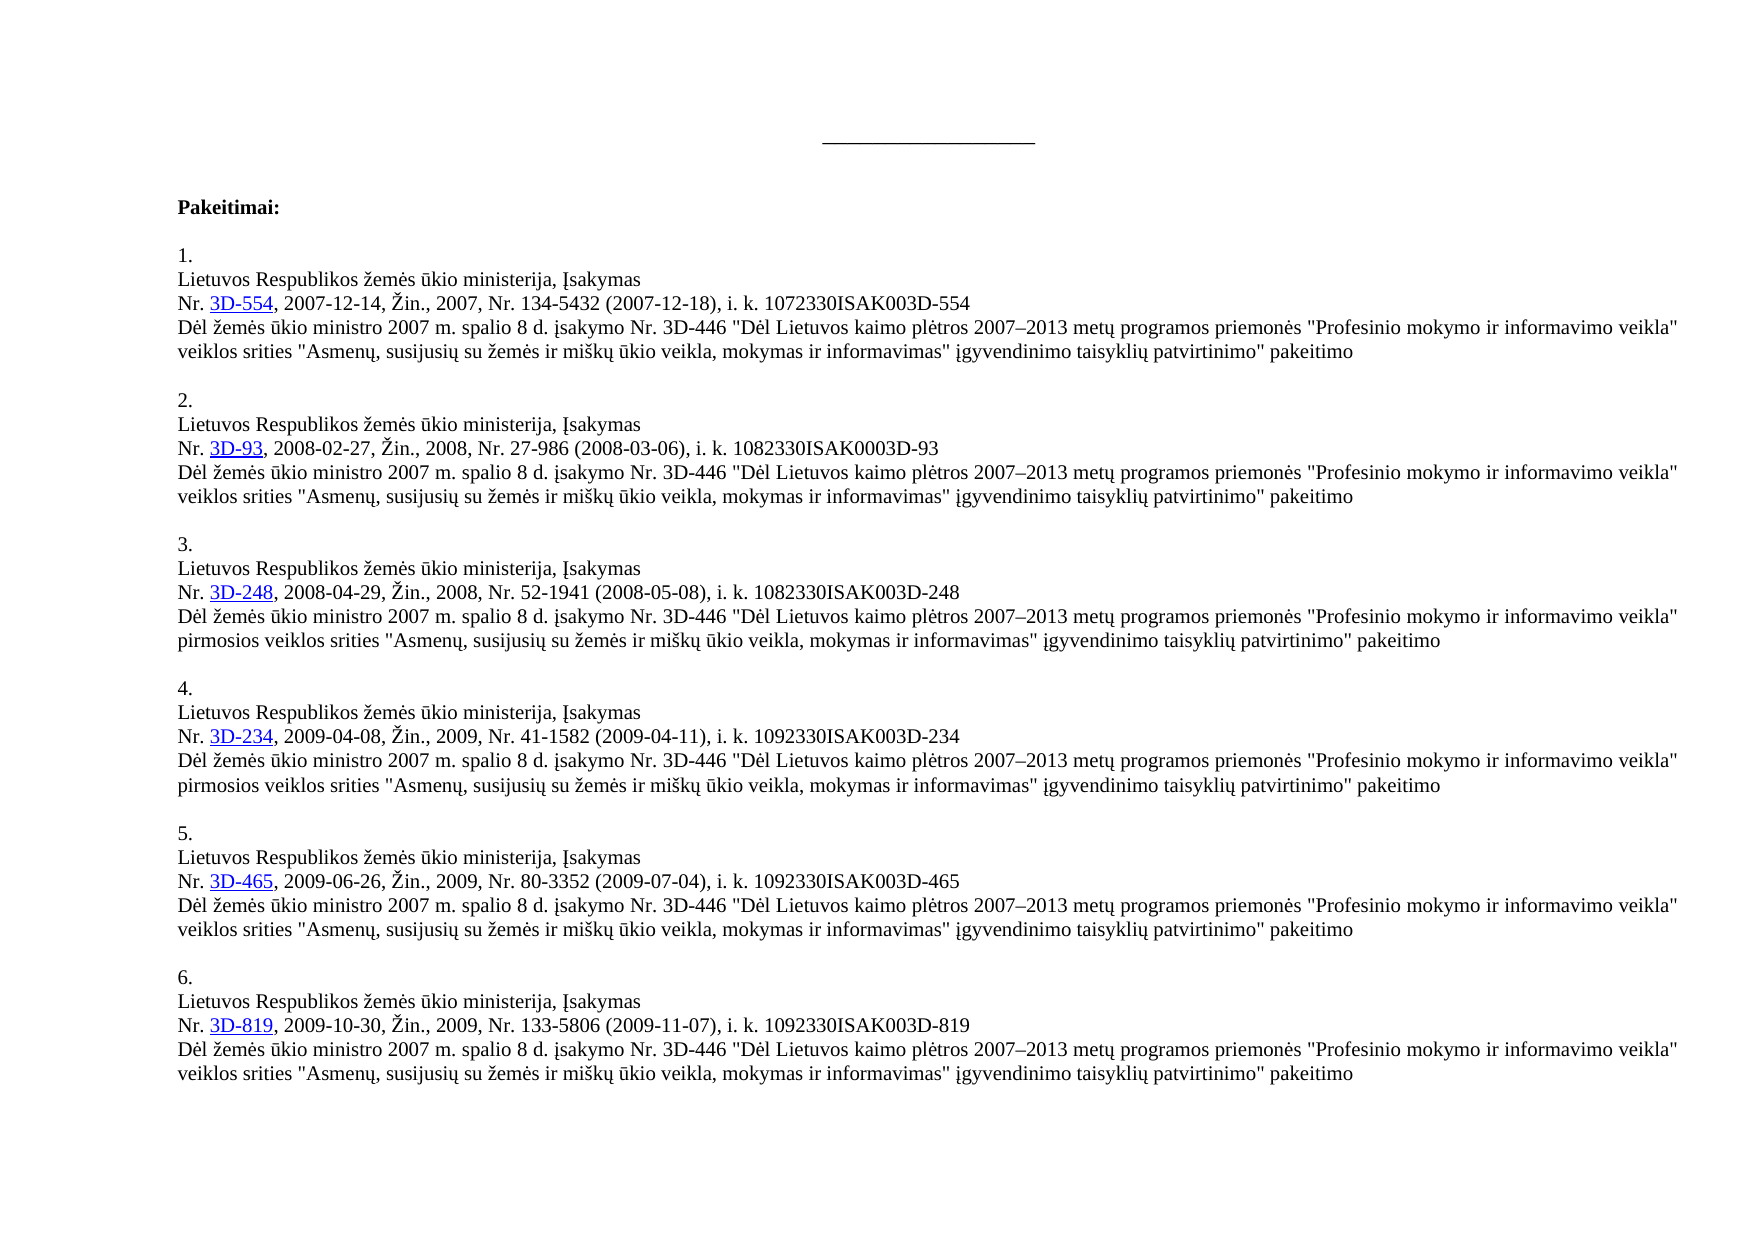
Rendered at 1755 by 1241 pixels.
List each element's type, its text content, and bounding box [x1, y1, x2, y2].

text Nr. 3D-248, 2008-04-29, Žin., 2008, Nr. 52-1941 (2008-05-08), i. k. 1082330ISAK003D-248 [177, 580, 1680, 604]
text Dėl žemės ūkio ministro 2007 m. spalio 8 d. įsakymo Nr. 3D-446 "Dėl Lietuvos kaimo plėtros 2007–2013 metų programos priemonės "Profesinio mokymo ir informavimo veikla" pirmosios veiklos srities "Asmenų, susijusių su žemės ir miškų ūkio veikla, mokymas ir informavimas" įgyvendinimo taisyklių patvirtinimo" pakeitimo [177, 748, 1680, 797]
text 5. [177, 821, 1680, 845]
text 1. [177, 243, 1680, 267]
text Dėl žemės ūkio ministro 2007 m. spalio 8 d. įsakymo Nr. 3D-446 "Dėl Lietuvos kaimo plėtros 2007–2013 metų programos priemonės "Profesinio mokymo ir informavimo veikla" veiklos srities "Asmenų, susijusių su žemės ir miškų ūkio veikla, mokymas ir informavimas" įgyvendinimo taisyklių patvirtinimo" pakeitimo [177, 893, 1680, 941]
text Lietuvos Respublikos žemės ūkio ministerija, Įsakymas [177, 989, 1680, 1013]
text Nr. 3D-465, 2009-06-26, Žin., 2009, Nr. 80-3352 (2009-07-04), i. k. 1092330ISAK003D-465 [177, 869, 1680, 893]
text Lietuvos Respublikos žemės ūkio ministerija, Įsakymas [177, 845, 1680, 869]
text Lietuvos Respublikos žemės ūkio ministerija, Įsakymas [177, 267, 1680, 291]
text Nr. 3D-554, 2007-12-14, Žin., 2007, Nr. 134-5432 (2007-12-18), i. k. 1072330ISAK003D-554 [177, 291, 1680, 315]
text Nr. 3D-93, 2008-02-27, Žin., 2008, Nr. 27-986 (2008-03-06), i. k. 1082330ISAK0003D-93 [177, 436, 1680, 460]
text Lietuvos Respublikos žemės ūkio ministerija, Įsakymas [177, 412, 1680, 436]
text Dėl žemės ūkio ministro 2007 m. spalio 8 d. įsakymo Nr. 3D-446 "Dėl Lietuvos kaimo plėtros 2007–2013 metų programos priemonės "Profesinio mokymo ir informavimo veikla" veiklos srities "Asmenų, susijusių su žemės ir miškų ūkio veikla, mokymas ir informavimas" įgyvendinimo taisyklių patvirtinimo" pakeitimo [177, 1037, 1680, 1085]
text 4. [177, 676, 1680, 700]
text Lietuvos Respublikos žemės ūkio ministerija, Įsakymas [177, 700, 1680, 724]
text Dėl žemės ūkio ministro 2007 m. spalio 8 d. įsakymo Nr. 3D-446 "Dėl Lietuvos kaimo plėtros 2007–2013 metų programos priemonės "Profesinio mokymo ir informavimo veikla" pirmosios veiklos srities "Asmenų, susijusių su žemės ir miškų ūkio veikla, mokymas ir informavimas" įgyvendinimo taisyklių patvirtinimo" pakeitimo [177, 604, 1680, 652]
text Nr. 3D-234, 2009-04-08, Žin., 2009, Nr. 41-1582 (2009-04-11), i. k. 1092330ISAK003D-234 [177, 724, 1680, 748]
text _________________ [177, 118, 1680, 147]
text Dėl žemės ūkio ministro 2007 m. spalio 8 d. įsakymo Nr. 3D-446 "Dėl Lietuvos kaimo plėtros 2007–2013 metų programos priemonės "Profesinio mokymo ir informavimo veikla" veiklos srities "Asmenų, susijusių su žemės ir miškų ūkio veikla, mokymas ir informavimas" įgyvendinimo taisyklių patvirtinimo" pakeitimo [177, 315, 1680, 363]
text Lietuvos Respublikos žemės ūkio ministerija, Įsakymas [177, 556, 1680, 580]
text Nr. 3D-819, 2009-10-30, Žin., 2009, Nr. 133-5806 (2009-11-07), i. k. 1092330ISAK003D-819 [177, 1013, 1680, 1037]
text Dėl žemės ūkio ministro 2007 m. spalio 8 d. įsakymo Nr. 3D-446 "Dėl Lietuvos kaimo plėtros 2007–2013 metų programos priemonės "Profesinio mokymo ir informavimo veikla" veiklos srities "Asmenų, susijusių su žemės ir miškų ūkio veikla, mokymas ir informavimas" įgyvendinimo taisyklių patvirtinimo" pakeitimo [177, 460, 1680, 508]
text 3. [177, 532, 1680, 556]
text 6. [177, 965, 1680, 989]
text 2. [177, 387, 1680, 412]
text Pakeitimai: [177, 195, 1680, 219]
